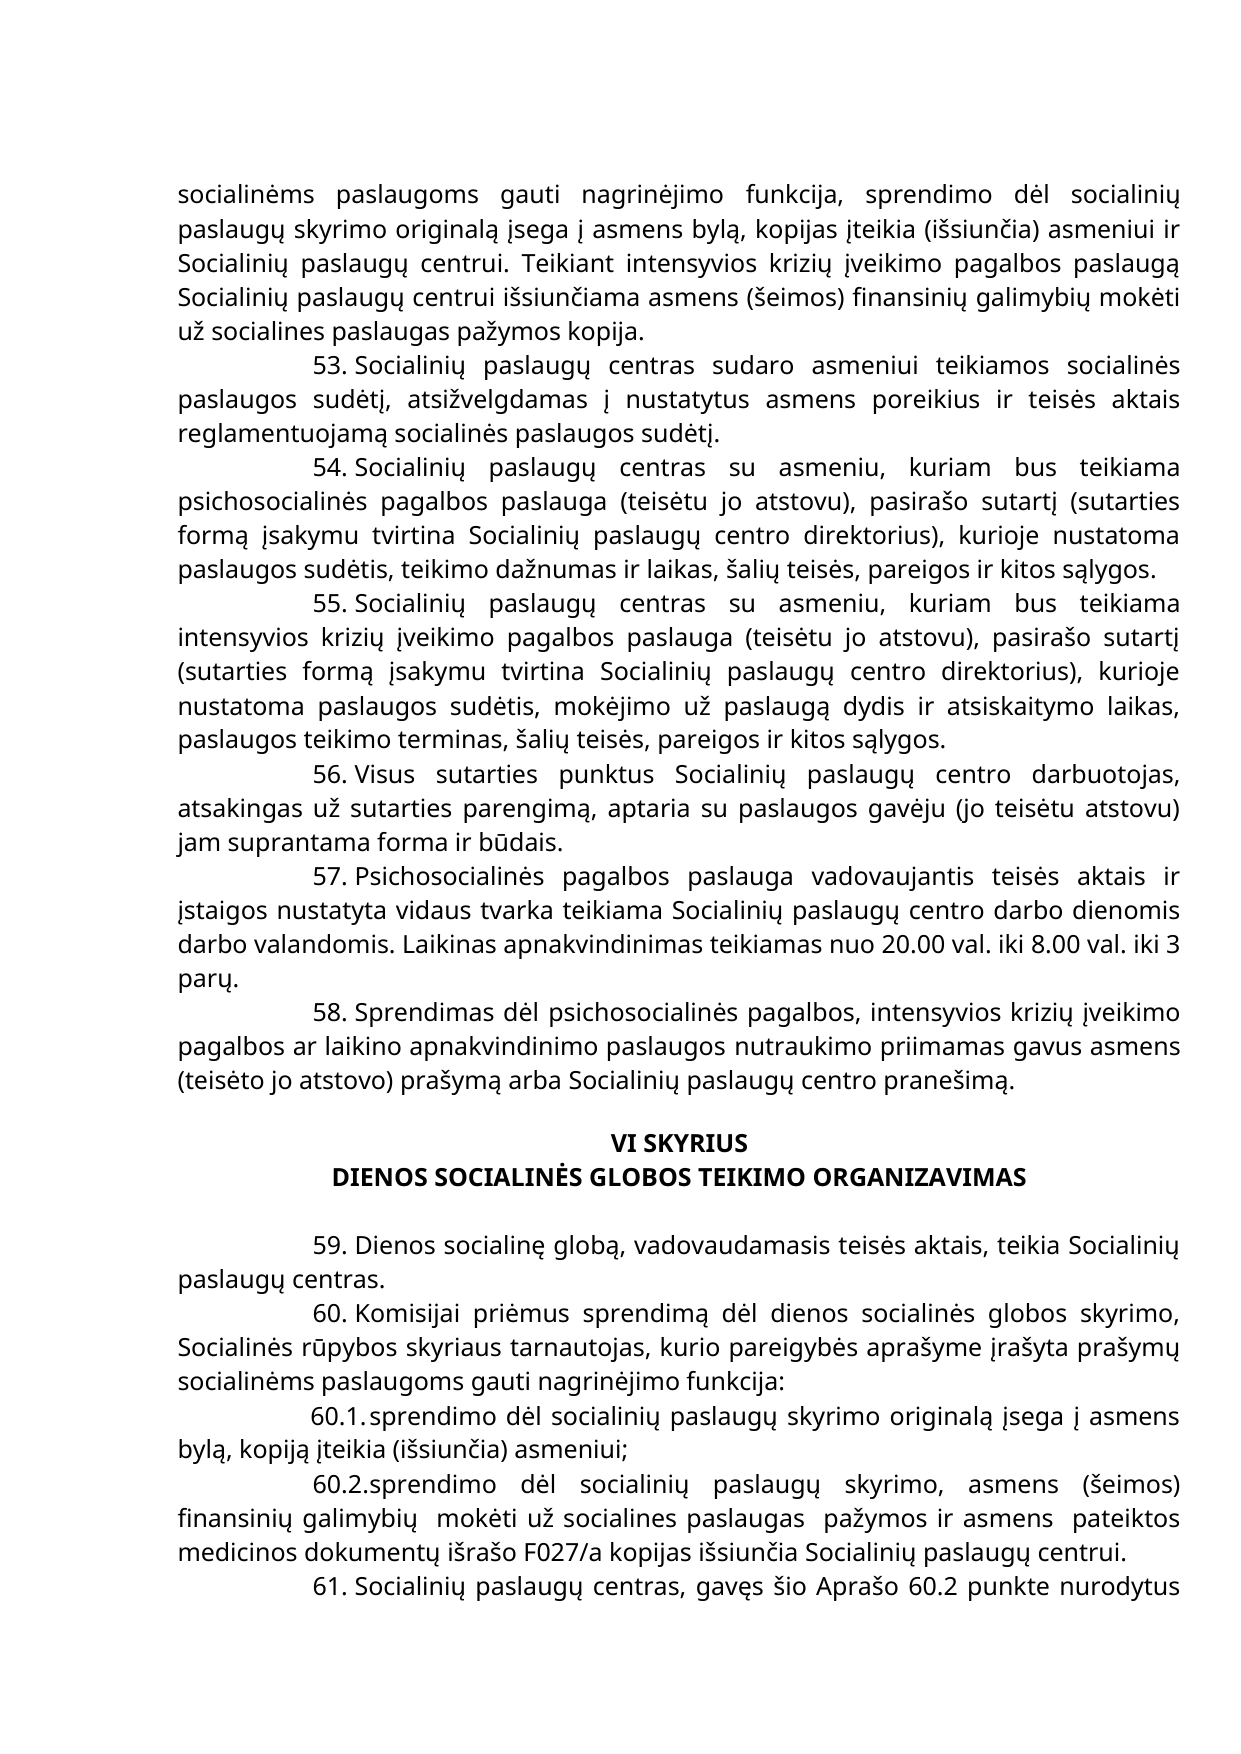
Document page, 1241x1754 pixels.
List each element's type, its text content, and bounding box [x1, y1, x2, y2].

text 61. Socialinių paslaugų centras, gavęs šio Aprašo 60.2 punkte nurodytus [177, 1568, 1181, 1602]
text 54. Socialinių paslaugų centras su asmeniu, kuriam bus teikiama psichosocialinės pagalbos paslauga (teisėtu jo atstovu), pasirašo sutartį (sutarties formą įsakymu tvirtina Socialinių paslaugų centro direktorius), kurioje nustatoma paslaugos sudėtis, teikimo dažnumas ir laikas, šalių teisės, pareigos ir kitos sąlygos. [177, 450, 1181, 586]
text 57. Psichosocialinės pagalbos paslauga vadovaujantis teisės aktais ir įstaigos nustatyta vidaus tvarka teikiama Socialinių paslaugų centro darbo dienomis darbo valandomis. Laikinas apnakvindinimas teikiamas nuo 20.00 val. iki 8.00 val. iki 3 parų. [177, 858, 1181, 995]
text DIENOS SOCIALINĖS GLOBOS TEIKIMO ORGANIZAVIMAS [177, 1160, 1181, 1194]
text 53. Socialinių paslaugų centras sudaro asmeniui teikiamos socialinės paslaugos sudėtį, atsižvelgdamas į nustatytus asmens poreikius ir teisės aktais reglamentuojamą socialinės paslaugos sudėtį. [177, 347, 1181, 450]
text 56. Visus sutarties punktus Socialinių paslaugų centro darbuotojas, atsakingas už sutarties parengimą, aptaria su paslaugos gavėju (jo teisėtu atstovu) jam suprantama forma ir būdais. [177, 756, 1181, 858]
text 60.1. sprendimo dėl socialinių paslaugų skyrimo originalą įsega į asmens bylą, kopiją įteikia (išsiunčia) asmeniui; [177, 1398, 1181, 1466]
text 58. Sprendimas dėl psichosocialinės pagalbos, intensyvios krizių įveikimo pagalbos ar laikino apnakvindinimo paslaugos nutraukimo priimamas gavus asmens (teisėto jo atstovo) prašymą arba Socialinių paslaugų centro pranešimą. [177, 995, 1181, 1097]
text socialinėms paslaugoms gauti nagrinėjimo funkcija, sprendimo dėl socialinių paslaugų skyrimo originalą įsega į asmens bylą, kopijas įteikia (išsiunčia) asmeniui ir Socialinių paslaugų centrui. Teikiant intensyvios krizių įveikimo pagalbos paslaugą Socialinių paslaugų centrui išsiunčiama asmens (šeimos) finansinių galimybių mokėti už socialines paslaugas pažymos kopija. [177, 177, 1181, 347]
text 55. Socialinių paslaugų centras su asmeniu, kuriam bus teikiama intensyvios krizių įveikimo pagalbos paslauga (teisėtu jo atstovu), pasirašo sutartį (sutarties formą įsakymu tvirtina Socialinių paslaugų centro direktorius), kurioje nustatoma paslaugos sudėtis, mokėjimo už paslaugą dydis ir atsiskaitymo laikas, paslaugos teikimo terminas, šalių teisės, pareigos ir kitos sąlygos. [177, 586, 1181, 756]
text 59. Dienos socialinę globą, vadovaudamasis teisės aktais, teikia Socialinių paslaugų centras. [177, 1228, 1181, 1296]
text 60. Komisijai priėmus sprendimą dėl dienos socialinės globos skyrimo, Socialinės rūpybos skyriaus tarnautojas, kurio pareigybės aprašyme įrašyta prašymų socialinėms paslaugoms gauti nagrinėjimo funkcija: [177, 1296, 1181, 1398]
text VI SKYRIUS [177, 1126, 1181, 1160]
text 60.2. sprendimo dėl socialinių paslaugų skyrimo, asmens (šeimos) finansinių galimybių mokėti už socialines paslaugas pažymos ir asmens pateiktos medicinos dokumentų išrašo F027/a kopijas išsiunčia Socialinių paslaugų centrui. [177, 1466, 1181, 1568]
